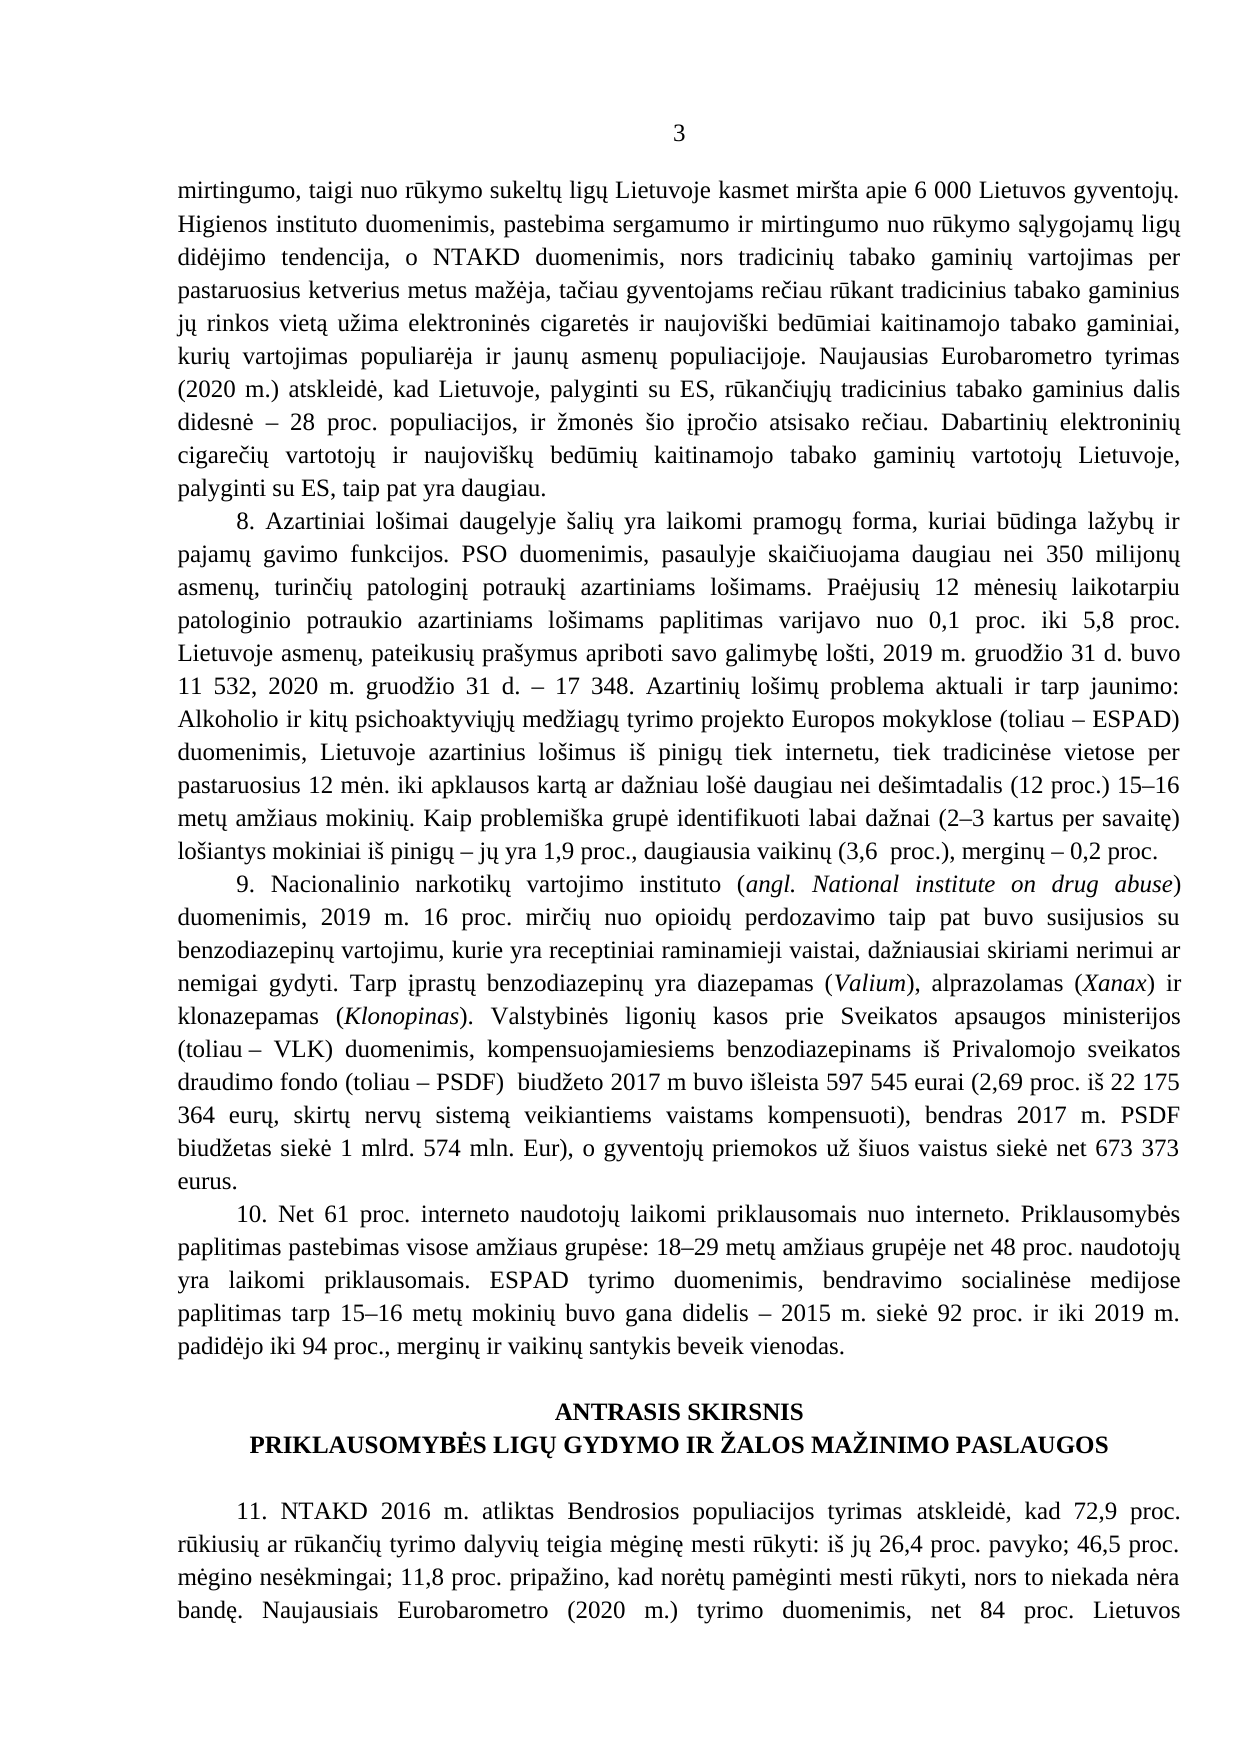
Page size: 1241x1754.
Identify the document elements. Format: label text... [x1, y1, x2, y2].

text 8. Azartiniai lošimai daugelyje šalių yra laikomi pramogų forma, kuriai būdinga lažybų ir pajamų gavimo funkcijos. PSO duomenimis, pasaulyje skaičiuojama daugiau nei 350 milijonų asmenų, turinčių patologinį potraukį azartiniams lošimams. Praėjusių 12 mėnesių laikotarpiu patologinio potraukio azartiniams lošimams paplitimas varijavo nuo 0,1 proc. iki 5,8 proc. Lietuvoje asmenų, pateikusių prašymus apriboti savo galimybę lošti, 2019 m. gruodžio 31 d. buvo 11 532, 2020 m. gruodžio 31 d. – 17 348. Azartinių lošimų problema aktuali ir tarp jaunimo: Alkoholio ir kitų psichoaktyviųjų medžiagų tyrimo projekto Europos mokyklose (toliau – ESPAD) duomenimis, Lietuvoje azartinius lošimus iš pinigų tiek internetu, tiek tradicinėse vietose per pastaruosius 12 mėn. iki apklausos kartą ar dažniau lošė daugiau nei dešimtadalis (12 proc.) 15–16 metų amžiaus mokinių. Kaip problemiška grupė identifikuoti labai dažnai (2–3 kartus per savaitę) lošiantys mokiniai iš pinigų – jų yra 1,9 proc., daugiausia vaikinų (3,6 proc.), merginų – 0,2 proc. [177, 506, 1181, 865]
text 9. Nacionalinio narkotikų vartojimo instituto (angl. National institute on drug abuse) duomenimis, 2019 m. 16 proc. mirčių nuo opioidų perdozavimo taip pat buvo susijusios su benzodiazepinų vartojimu, kurie yra receptiniai raminamieji vaistai, dažniausiai skiriami nerimui ar nemigai gydyti. Tarp įprastų benzodiazepinų yra diazepamas (Valium), alprazolamas (Xanax) ir klonazepamas (Klonopinas). Valstybinės ligonių kasos prie Sveikatos apsaugos ministerijos (toliau – VLK) duomenimis, kompensuojamiesiems benzodiazepinams iš Privalomojo sveikatos draudimo fondo (toliau – PSDF) biudžeto 2017 m buvo išleista 597 545 eurai (2,69 proc. iš 22 175 364 eurų, skirtų nervų sistemą veikiantiems vaistams kompensuoti), bendras 2017 m. PSDF biudžetas siekė 1 mlrd. 574 mln. Eur), o gyventojų priemokos už šiuos vaistus siekė net 673 373 eurus. [177, 869, 1181, 1195]
text mirtingumo, taigi nuo rūkymo sukeltų ligų Lietuvoje kasmet miršta apie 6 000 Lietuvos gyventojų. Higienos instituto duomenimis, pastebima sergamumo ir mirtingumo nuo rūkymo sąlygojamų ligų didėjimo tendencija, o NTAKD duomenimis, nors tradicinių tabako gaminių vartojimas per pastaruosius ketverius metus mažėja, tačiau gyventojams rečiau rūkant tradicinius tabako gaminius jų rinkos vietą užima elektroninės cigaretės ir naujoviški bedūmiai kaitinamojo tabako gaminiai, kurių vartojimas populiarėja ir jaunų asmenų populiacijoje. Naujausias Eurobarometro tyrimas (2020 m.) atskleidė, kad Lietuvoje, palyginti su ES, rūkančiųjų tradicinius tabako gaminius dalis didesnė – 28 proc. populiacijos, ir žmonės šio įpročio atsisako rečiau. Dabartinių elektroninių cigarečių vartotojų ir naujoviškų bedūmių kaitinamojo tabako gaminių vartotojų Lietuvoje, palyginti su ES, taip pat yra daugiau. [177, 176, 1181, 502]
text PRIKLAUSOMYBĖS LIGŲ GYDYMO IR ŽALOS MAŽINIMO PASLAUGOS [177, 1430, 1181, 1459]
text 11. NTAKD 2016 m. atliktas Bendrosios populiacijos tyrimas atskleidė, kad 72,9 proc. rūkiusių ar rūkančių tyrimo dalyvių teigia mėginę mesti rūkyti: iš jų 26,4 proc. pavyko; 46,5 proc. mėgino nesėkmingai; 11,8 proc. pripažino, kad norėtų pamėginti mesti rūkyti, nors to niekada nėra bandę. Naujausiais Eurobarometro (2020 m.) tyrimo duomenimis, net 84 proc. Lietuvos [177, 1496, 1181, 1624]
text ANTRASIS SKIRSNIS [177, 1397, 1181, 1426]
text 10. Net 61 proc. interneto naudotojų laikomi priklausomais nuo interneto. Priklausomybės paplitimas pastebimas visose amžiaus grupėse: 18–29 metų amžiaus grupėje net 48 proc. naudotojų yra laikomi priklausomais. ESPAD tyrimo duomenimis, bendravimo socialinėse medijose paplitimas tarp 15–16 metų mokinių buvo gana didelis – 2015 m. siekė 92 proc. ir iki 2019 m. padidėjo iki 94 proc., merginų ir vaikinų santykis beveik vienodas. [177, 1199, 1181, 1360]
